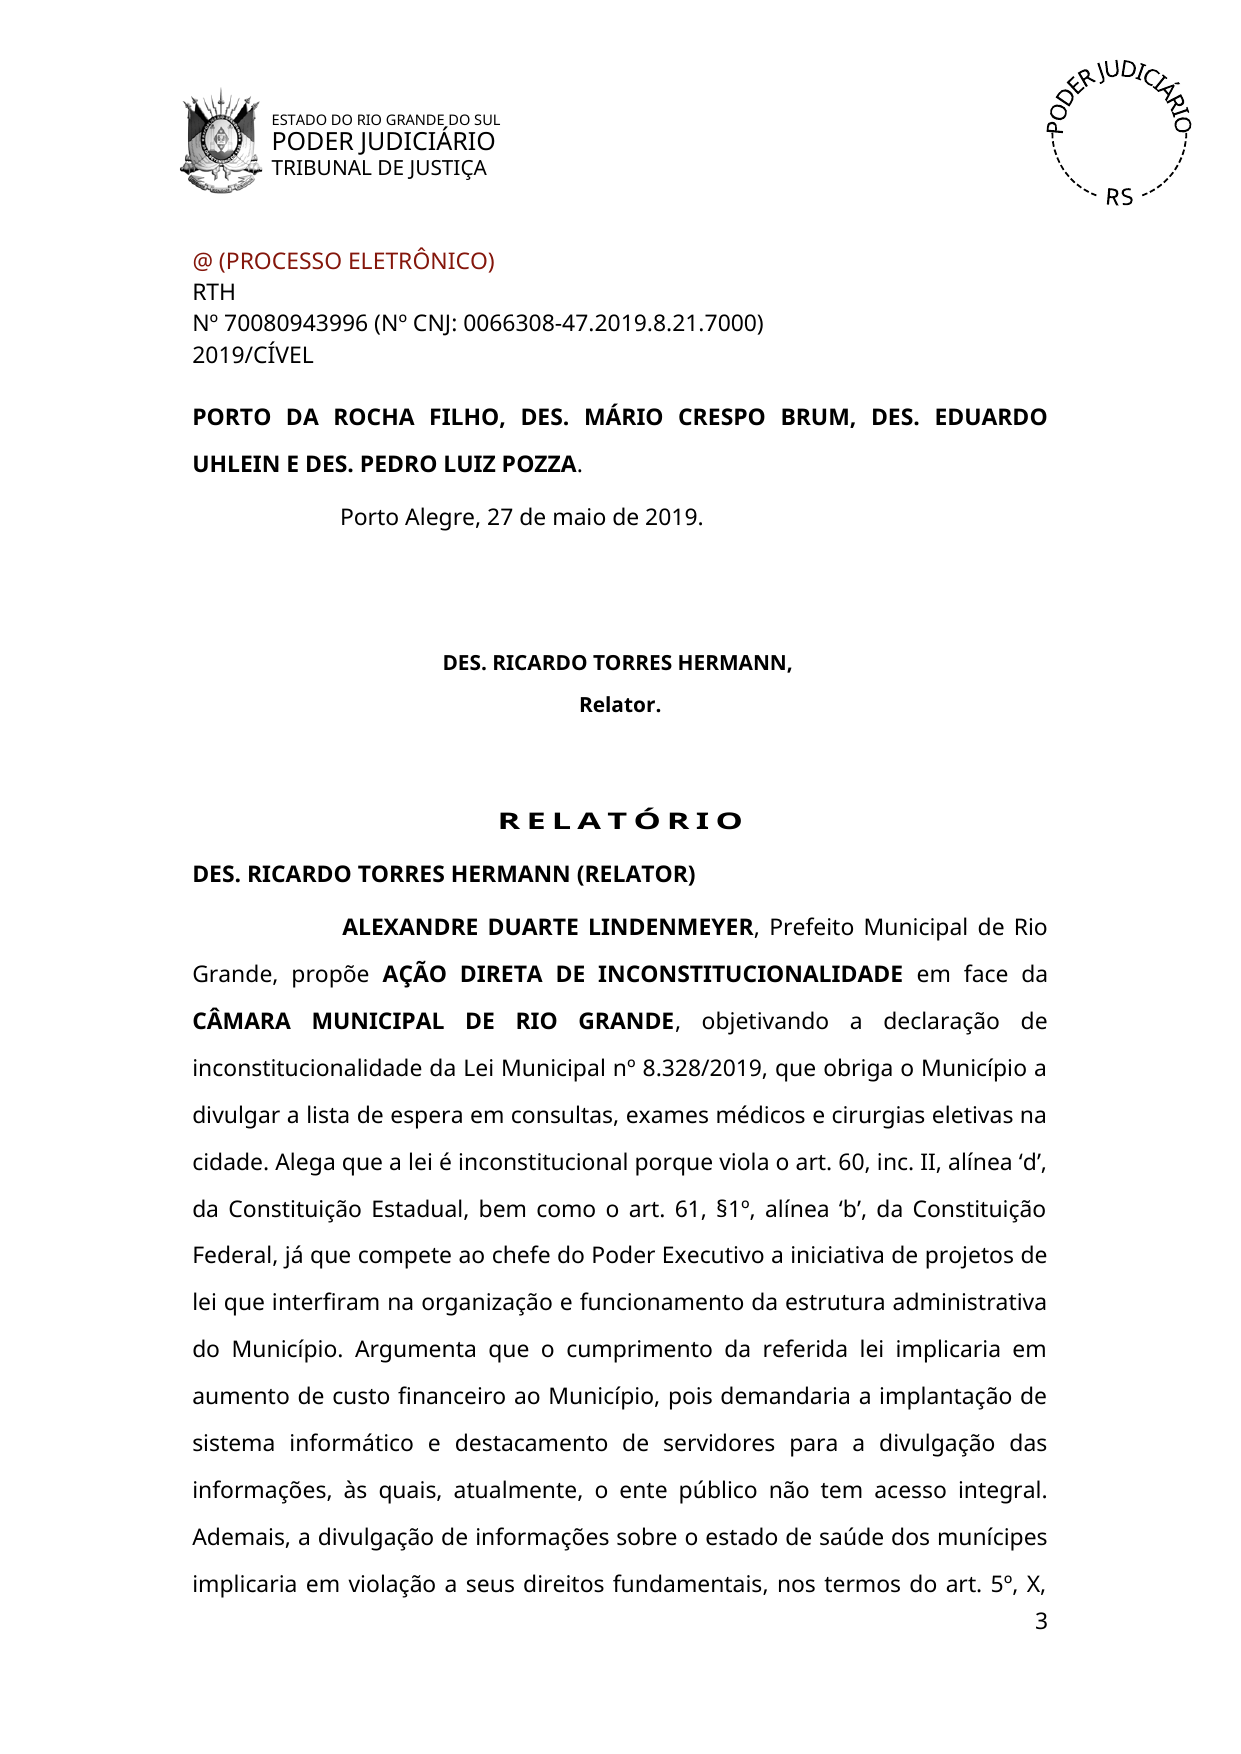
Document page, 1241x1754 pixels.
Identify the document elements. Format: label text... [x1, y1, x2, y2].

text ALEXANDRE DUARTE LINDENMEYER, Prefeito Municipal de Rio Grande, propõe AÇÃO DIRETA DE INCONSTITUCIONALIDADE em face da CÂMARA MUNICIPAL DE RIO GRANDE, objetivando a declaração de inconstitucionalidade da Lei Municipal nº 8.328/2019, que obriga o Município a divulgar a lista de espera em consultas, exames médicos e cirurgias eletivas na cidade. Alega que a lei é inconstitucional porque viola o art. 60, inc. II, alínea ‘d’, da Constituição Estadual, bem como o art. 61, §1º, alínea ‘b’, da Constituição Federal, já que compete ao chefe do Poder Executivo a iniciativa de projetos de lei que interfiram na organização e funcionamento da estrutura administrativa do Município. Argumenta que o cumprimento da referida lei implicaria em aumento de custo financeiro ao Município, pois demandaria a implantação de sistema informático e destacamento de servidores para a divulgação das informações, às quais, atualmente, o ente público não tem acesso integral. Ademais, a divulgação de informações sobre o estado de saúde dos munícipes implicaria em violação a seus direitos fundamentais, nos termos do art. 5º, X, [192, 911, 1048, 1599]
text Des. Ricardo Torres Hermann (RELATOR) [192, 858, 1048, 889]
text Relator. [192, 691, 1048, 719]
text Porto da Rocha Filho, Des. Mário Crespo Brum, Des. Eduardo Uhlein e Des. Pedro Luiz Pozza. [192, 401, 1048, 479]
text DES. RICARDO TORRES HERMANN, [192, 648, 1048, 676]
picture [179, 86, 263, 194]
text Porto Alegre, 27 de maio de 2019. [192, 501, 1048, 532]
subtitle RELATÓRIO [192, 805, 1048, 836]
